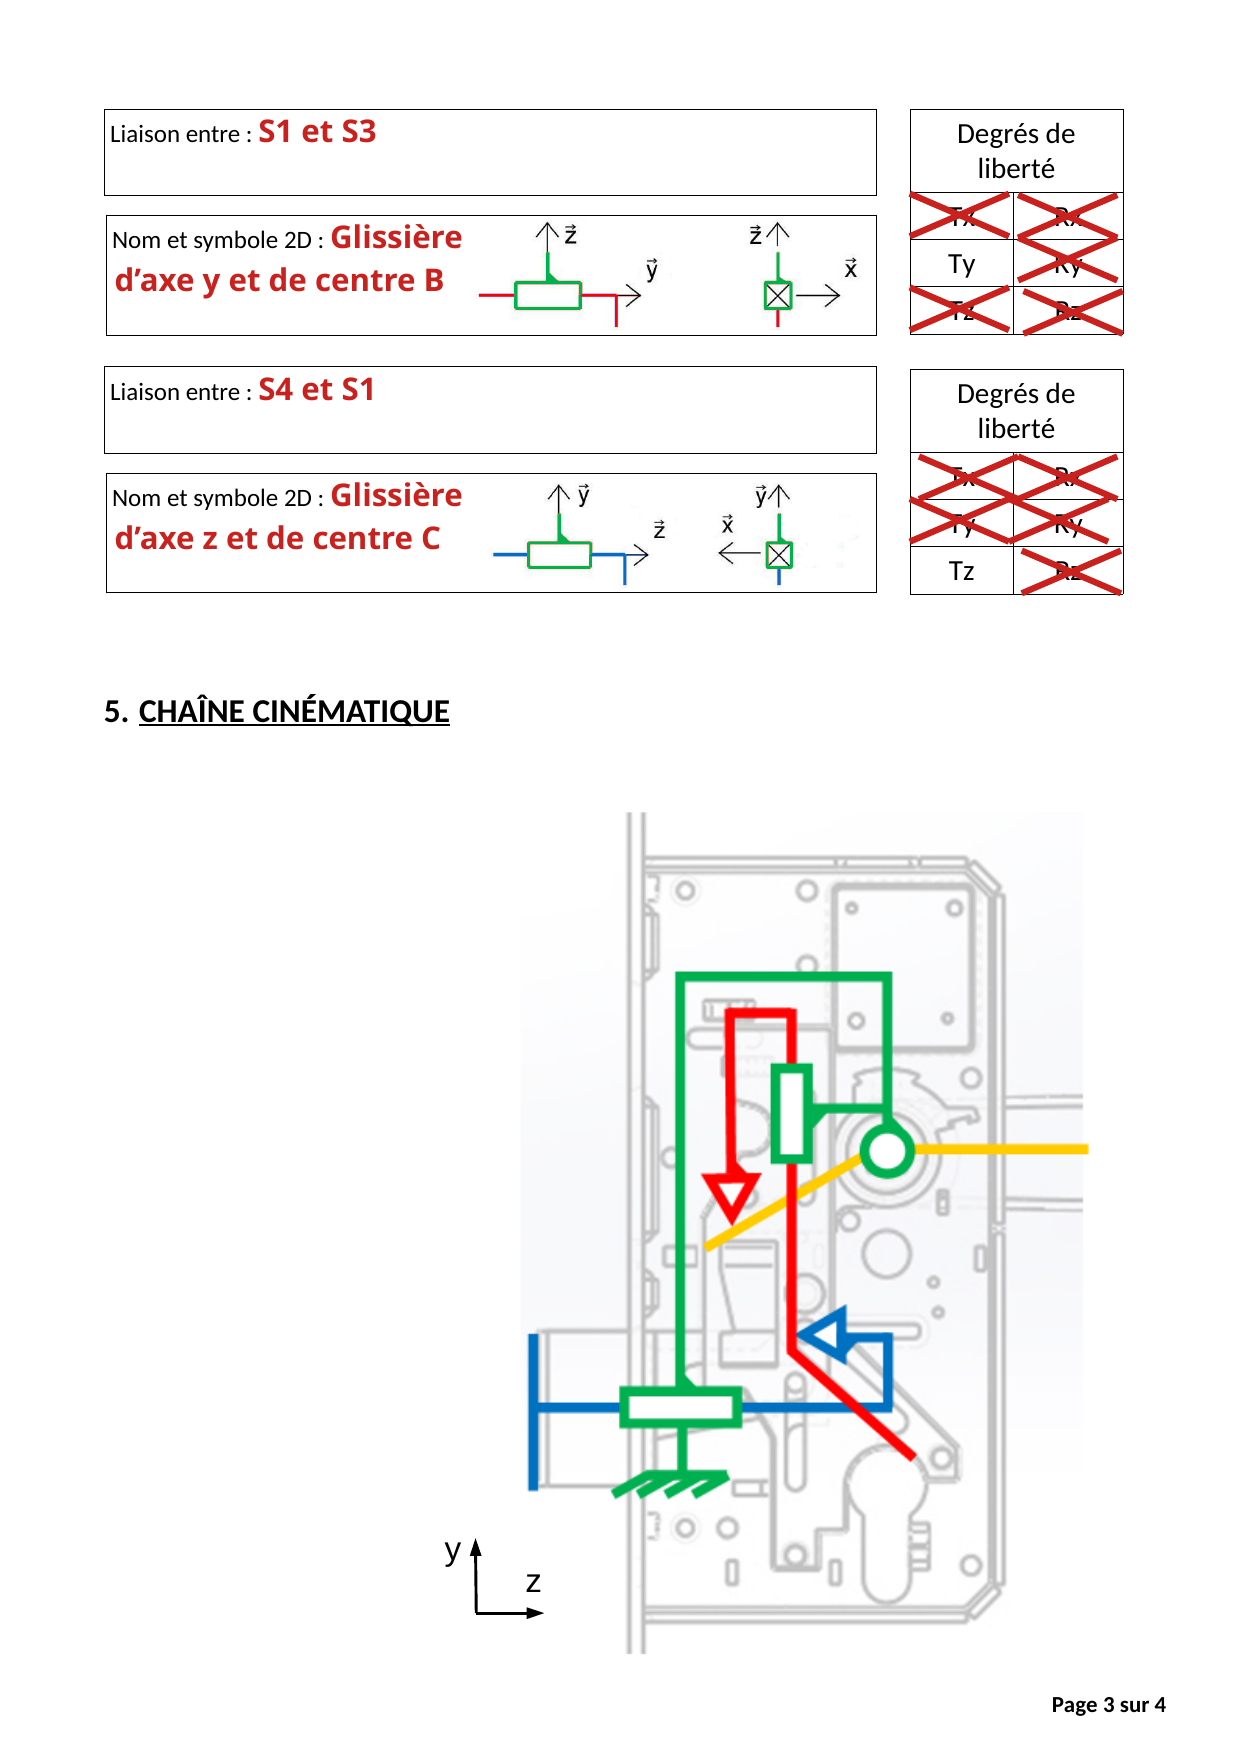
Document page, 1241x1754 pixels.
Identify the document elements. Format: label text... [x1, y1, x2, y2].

table_cell Rx [1029, 482, 1102, 499]
table_cell Rx [1024, 193, 1111, 212]
table_cell Tx [979, 463, 1013, 493]
picture [484, 478, 868, 588]
table_cell Tx [930, 482, 1003, 499]
table_cell Tx [919, 193, 1000, 211]
table_header Degrés de liberté [911, 370, 1123, 452]
picture [469, 216, 871, 330]
table_cell Rx [1028, 221, 1107, 239]
table_cell Rz [1014, 547, 1056, 593]
table_cell Tx [922, 453, 1013, 474]
table_cell Rx [1014, 193, 1056, 239]
table_cell Tz [911, 547, 1013, 593]
table_cell Rx [1078, 193, 1123, 239]
picture [1062, 802, 1115, 1665]
table_cell Tx [911, 199, 949, 232]
table_cell [911, 504, 949, 537]
table_cell Rz [1033, 576, 1109, 593]
table_cell Rx [1014, 461, 1056, 495]
table_cell Ty [911, 240, 1013, 286]
table_cell Rx [1078, 453, 1123, 499]
table_cell Tz [920, 287, 999, 305]
subtitle Chaîne Cinématique [103, 690, 1166, 730]
table_cell Ry [1014, 500, 1123, 546]
table_cell Tx [972, 193, 1013, 239]
table_cell [925, 500, 996, 515]
table_cell Rz [1024, 547, 1119, 567]
table_cell Rz [1082, 554, 1123, 590]
table_cell Tz [972, 287, 1013, 333]
table_cell Rz [1014, 287, 1123, 333]
table_cell Tx [911, 453, 954, 498]
table_cell Tz [914, 313, 1005, 333]
table_cell Tz [911, 292, 949, 325]
table_header Degrés de liberté [911, 110, 1123, 192]
table_cell Rx [1021, 453, 1115, 473]
table_cell [973, 503, 1013, 537]
table_cell Ty [911, 524, 1013, 546]
table_cell Tx [914, 219, 1004, 239]
table_cell Ry [1014, 240, 1123, 286]
